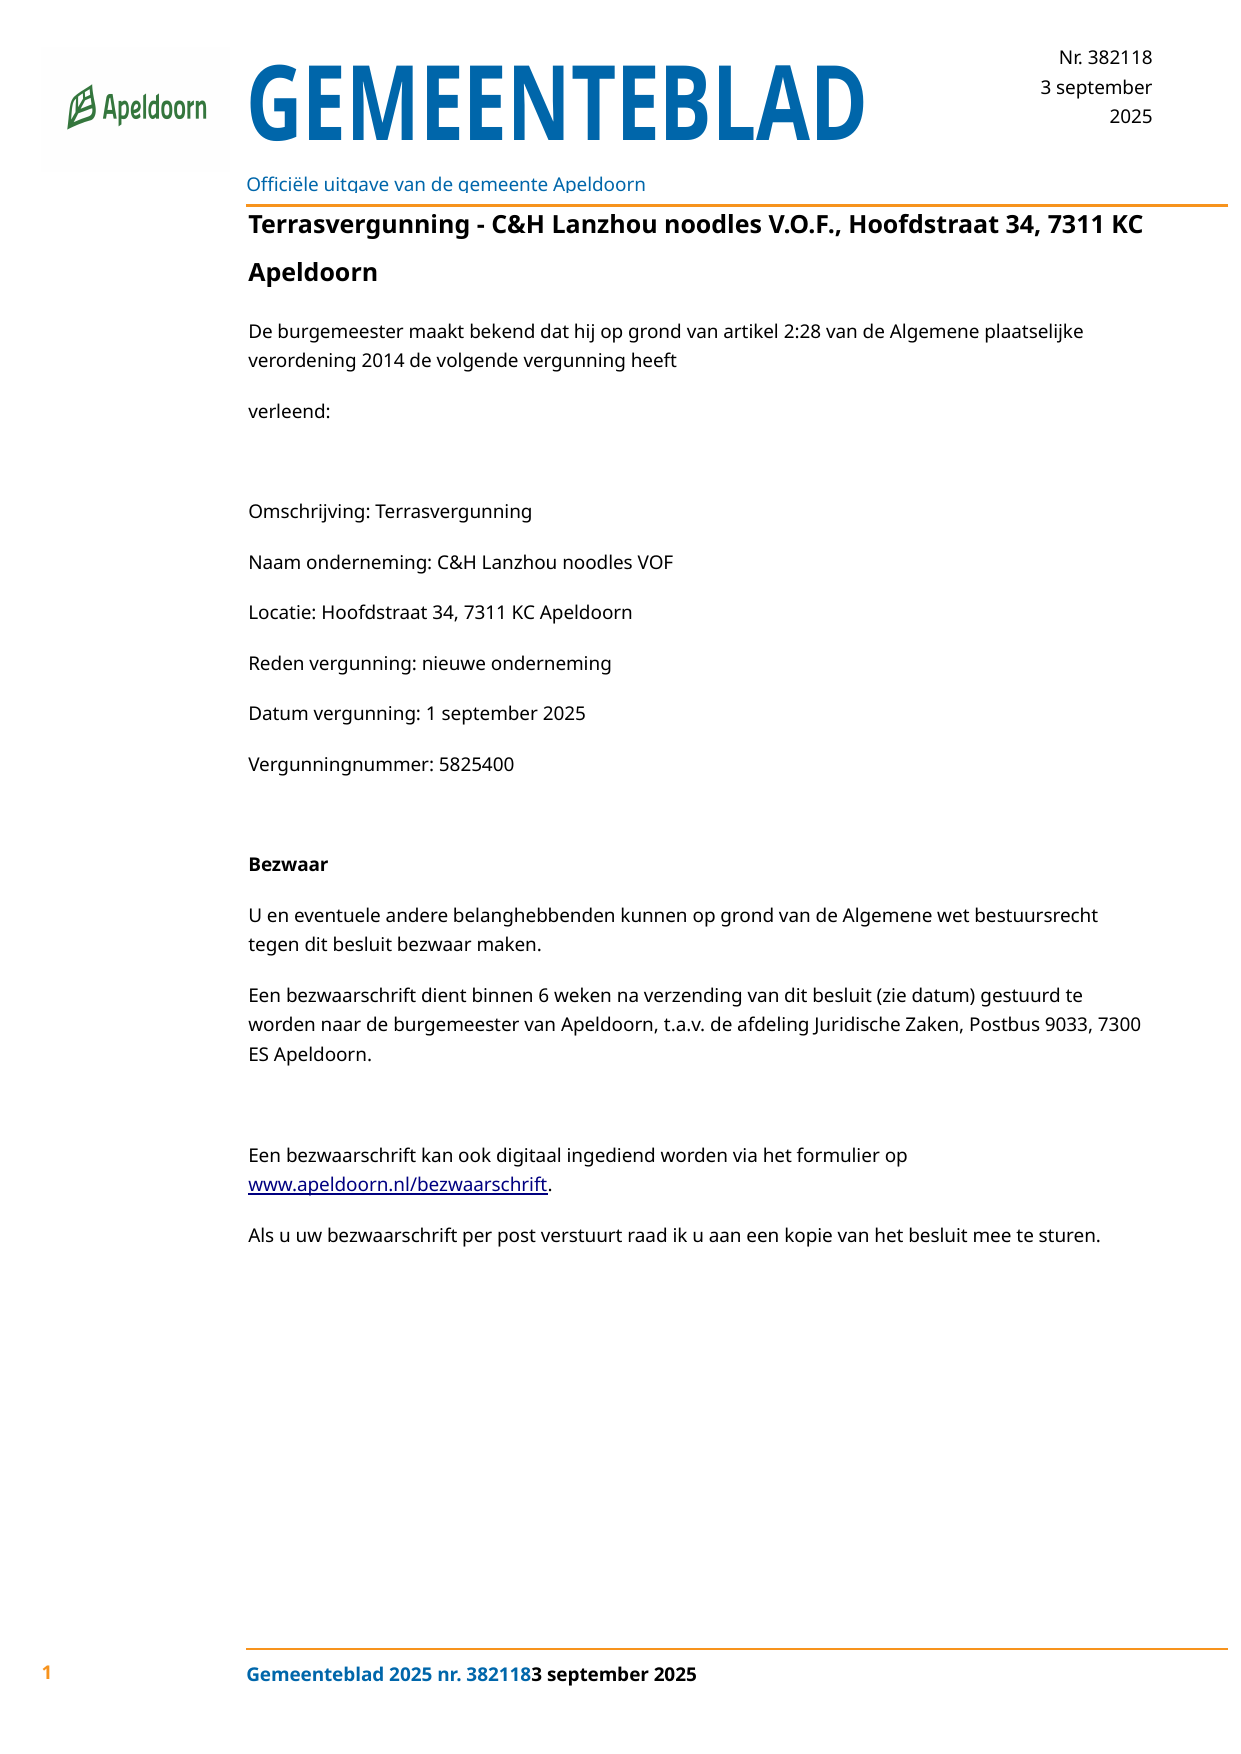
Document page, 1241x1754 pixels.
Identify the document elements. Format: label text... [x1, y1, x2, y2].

text Als u uw bezwaarschrift per post verstuurt raad ik u aan een kopie van het besluit mee te sturen. [248, 1222, 1152, 1248]
picture [41, 47, 231, 172]
text Een bezwaarschrift kan ook digitaal ingediend worden via het formulier op www.apeldoorn.nl/bezwaarschrift. [248, 1142, 1152, 1197]
text Locatie: Hoofdstraat 34, 7311 KC Apeldoorn [248, 599, 1152, 625]
text Datum vergunning: 1 september 2025 [248, 700, 1152, 726]
text Bezwaar [248, 852, 1152, 877]
text Omschrijving: Terrasvergunning [248, 499, 1152, 524]
text Een bezwaarschrift dient binnen 6 weken na verzending van dit besluit (zie datum) gestuurd te worden naar de burgemeester van Apeldoorn, t.a.v. de afdeling Juridische Zaken, Postbus 9033, 7300 ES Apeldoorn. [248, 982, 1152, 1067]
text Vergunningnummer: 5825400 [248, 751, 1152, 777]
text Reden vergunning: nieuwe onderneming [248, 650, 1152, 676]
text U en eventuele andere belanghebbenden kunnen op grond van de Algemene wet bestuursrecht tegen dit besluit bezwaar maken. [248, 902, 1152, 957]
text Terrasvergunning - C&H Lanzhou noodles V.O.F., Hoofdstraat 34, 7311 KC Apeldoorn [248, 207, 1152, 288]
text De burgemeester maakt bekend dat hij op grond van artikel 2:28 van de Algemene plaatselijke verordening 2014 de volgende vergunning heeft [248, 318, 1152, 373]
text verleend: [248, 398, 1152, 424]
text Naam onderneming: C&H Lanzhou noodles VOF [248, 549, 1152, 575]
